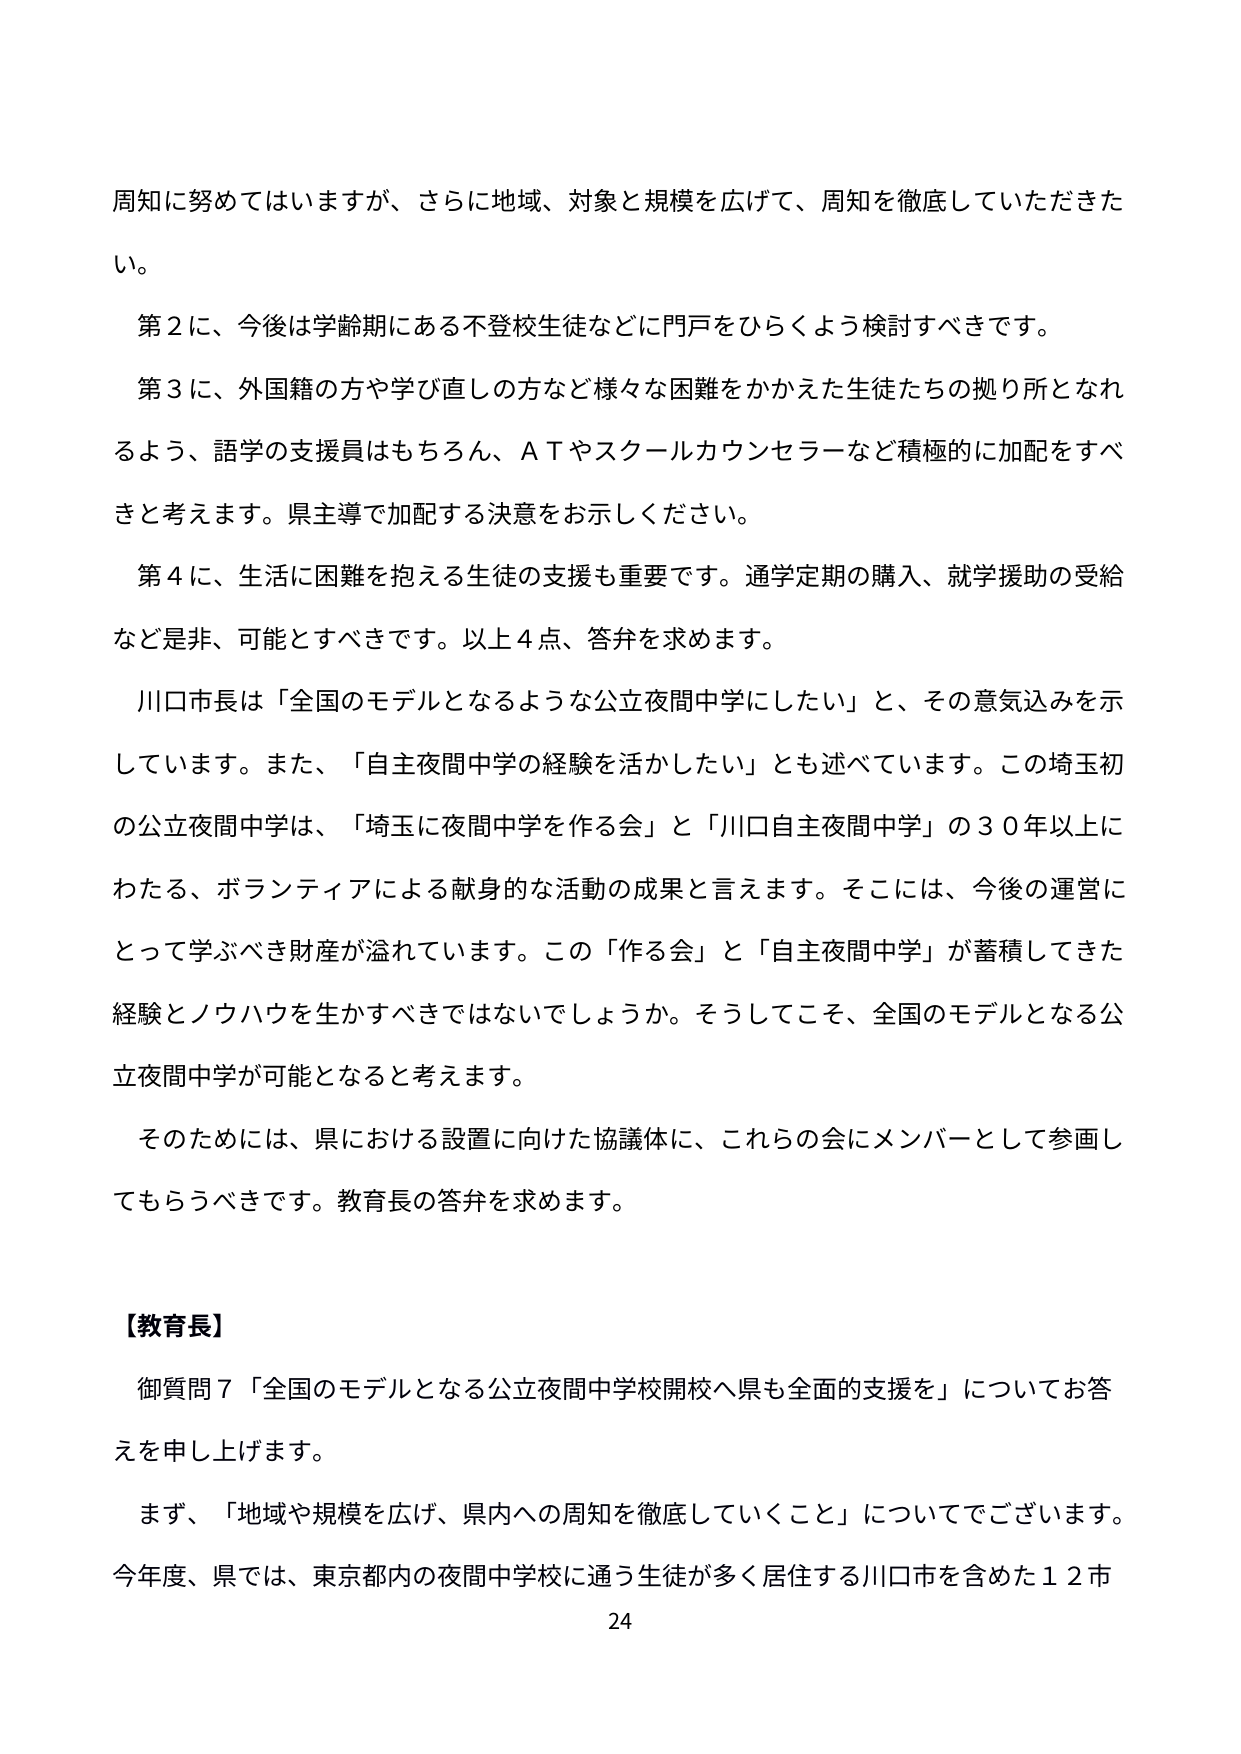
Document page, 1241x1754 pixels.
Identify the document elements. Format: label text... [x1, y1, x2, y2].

text 周知に努めてはいますが、さらに地域、対象と規模を広げて、周知を徹底していただきたい。 [112, 158, 1128, 283]
text 御質問７「全国のモデルとなる公立夜間中学校開校へ県も全面的支援を」についてお答えを申し上げます。 [112, 1346, 1128, 1471]
text 第４に、生活に困難を抱える生徒の支援も重要です。通学定期の購入、就学援助の受給など是非、可能とすべきです。以上４点、答弁を求めます。 [112, 533, 1128, 658]
text まず、「地域や規模を広げ、県内への周知を徹底していくこと」についてでございます。今年度、県では、東京都内の夜間中学校に通う生徒が多く居住する川口市を含めた１２市に対し、ポスターやリーフレットを活用し、県内初となる夜間中学校開校へ向けた広報活動を行ってまいりました。来年度は、県内全域を対象に、ポスターやリーフレットの配布に加え、学校説明会を実施して、幅広く周知していく予定でございます。 [112, 1471, 1128, 1596]
text そのためには、県における設置に向けた協議体に、これらの会にメンバーとして参画してもらうべきです。教育長の答弁を求めます。 [112, 1096, 1128, 1221]
text 第３に、外国籍の方や学び直しの方など様々な困難をかかえた生徒たちの拠り所となれるよう、語学の支援員はもちろん、ＡＴやスクールカウンセラーなど積極的に加配をすべきと考えます。県主導で加配する決意をお示しください。 [112, 346, 1128, 533]
text 第２に、今後は学齢期にある不登校生徒などに門戸をひらくよう検討すべきです。 [112, 283, 1128, 346]
text 【教育長】 [112, 1283, 1128, 1346]
text 川口市長は「全国のモデルとなるような公立夜間中学にしたい」と、その意気込みを示しています。また、「自主夜間中学の経験を活かしたい」とも述べています。この埼玉初の公立夜間中学は、「埼玉に夜間中学を作る会」と「川口自主夜間中学」の３０年以上にわたる、ボランティアによる献身的な活動の成果と言えます。そこには、今後の運営にとって学ぶべき財産が溢れています。この「作る会」と「自主夜間中学」が蓄積してきた経験とノウハウを生かすべきではないでしょうか。そうしてこそ、全国のモデルとなる公立夜間中学が可能となると考えます。 [112, 658, 1128, 1096]
